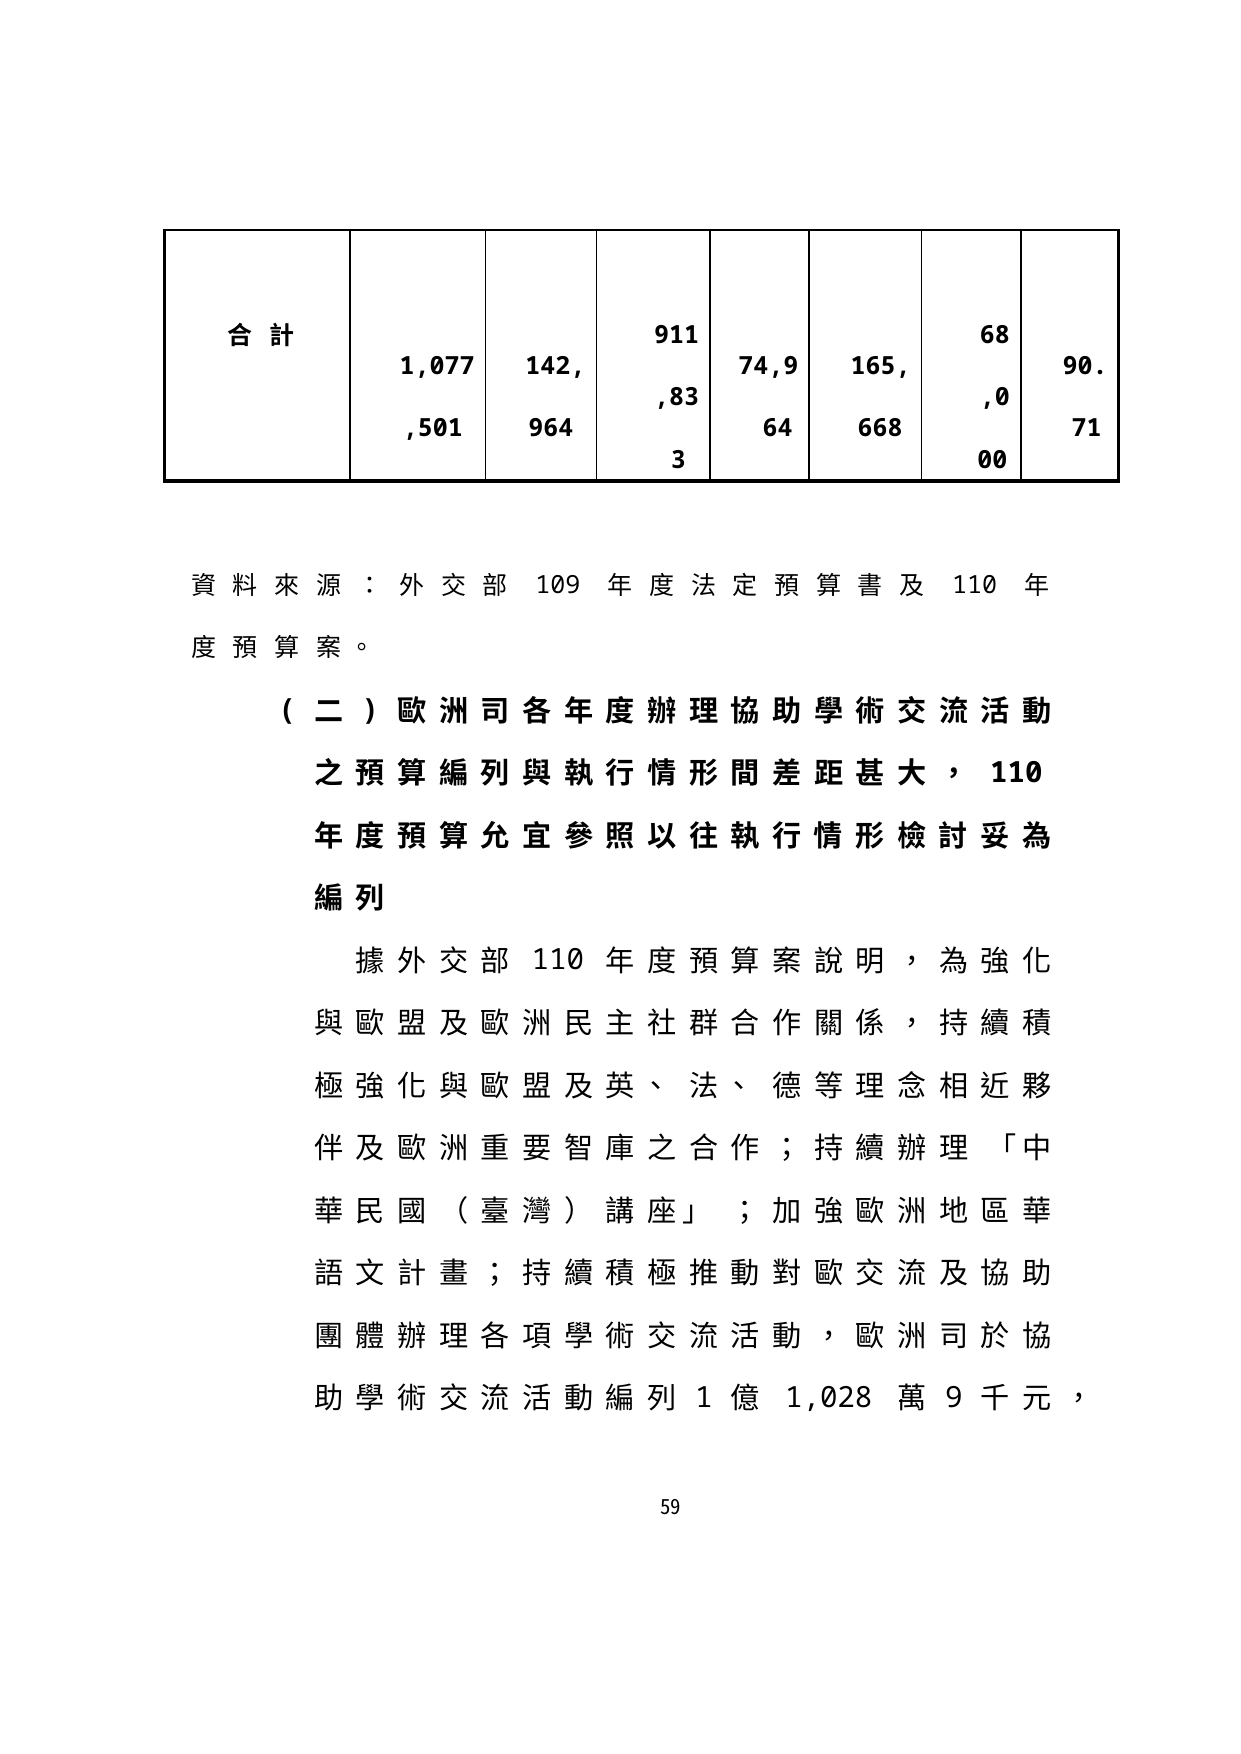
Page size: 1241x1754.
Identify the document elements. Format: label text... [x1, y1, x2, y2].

text 資料來源：外交部109年度法定預算書及110年度預算案。 [153, 542, 1058, 667]
text 據外交部110年度預算案說明，為強化與歐盟及歐洲民主社群合作關係，持續積極強化與歐盟及英、法、德等理念相近夥伴及歐洲重要智庫之合作；持續辦理「中華民國（臺灣）講座」；加強歐洲地區華語文計畫；持續積極推動對歐交流及協助團體辦理各項學術交流活動，歐洲司於協助學術交流活動編列1億1,028萬9千元，包括：一般事務費4,698萬9千元、國外旅費200萬元、對外之捐助2,894萬元及對國內團體之捐助3,236萬元。 [271, 917, 1058, 1417]
table_cell 142,964 [486, 231, 596, 479]
table_cell 74,964 [711, 231, 808, 479]
table_cell 1,077,501 [351, 231, 485, 479]
text (二)歐洲司各年度辦理協助學術交流活動之預算編列與執行情形間差距甚大，110年度預算允宜參照以往執行情形檢討妥為編列 [242, 667, 1058, 917]
table_cell 911,833 [597, 231, 709, 479]
table_cell 90.71 [1022, 231, 1117, 479]
table_cell 合計 [166, 231, 349, 479]
table_cell 165,668 [810, 231, 921, 479]
table_cell 68,000 [922, 231, 1020, 479]
